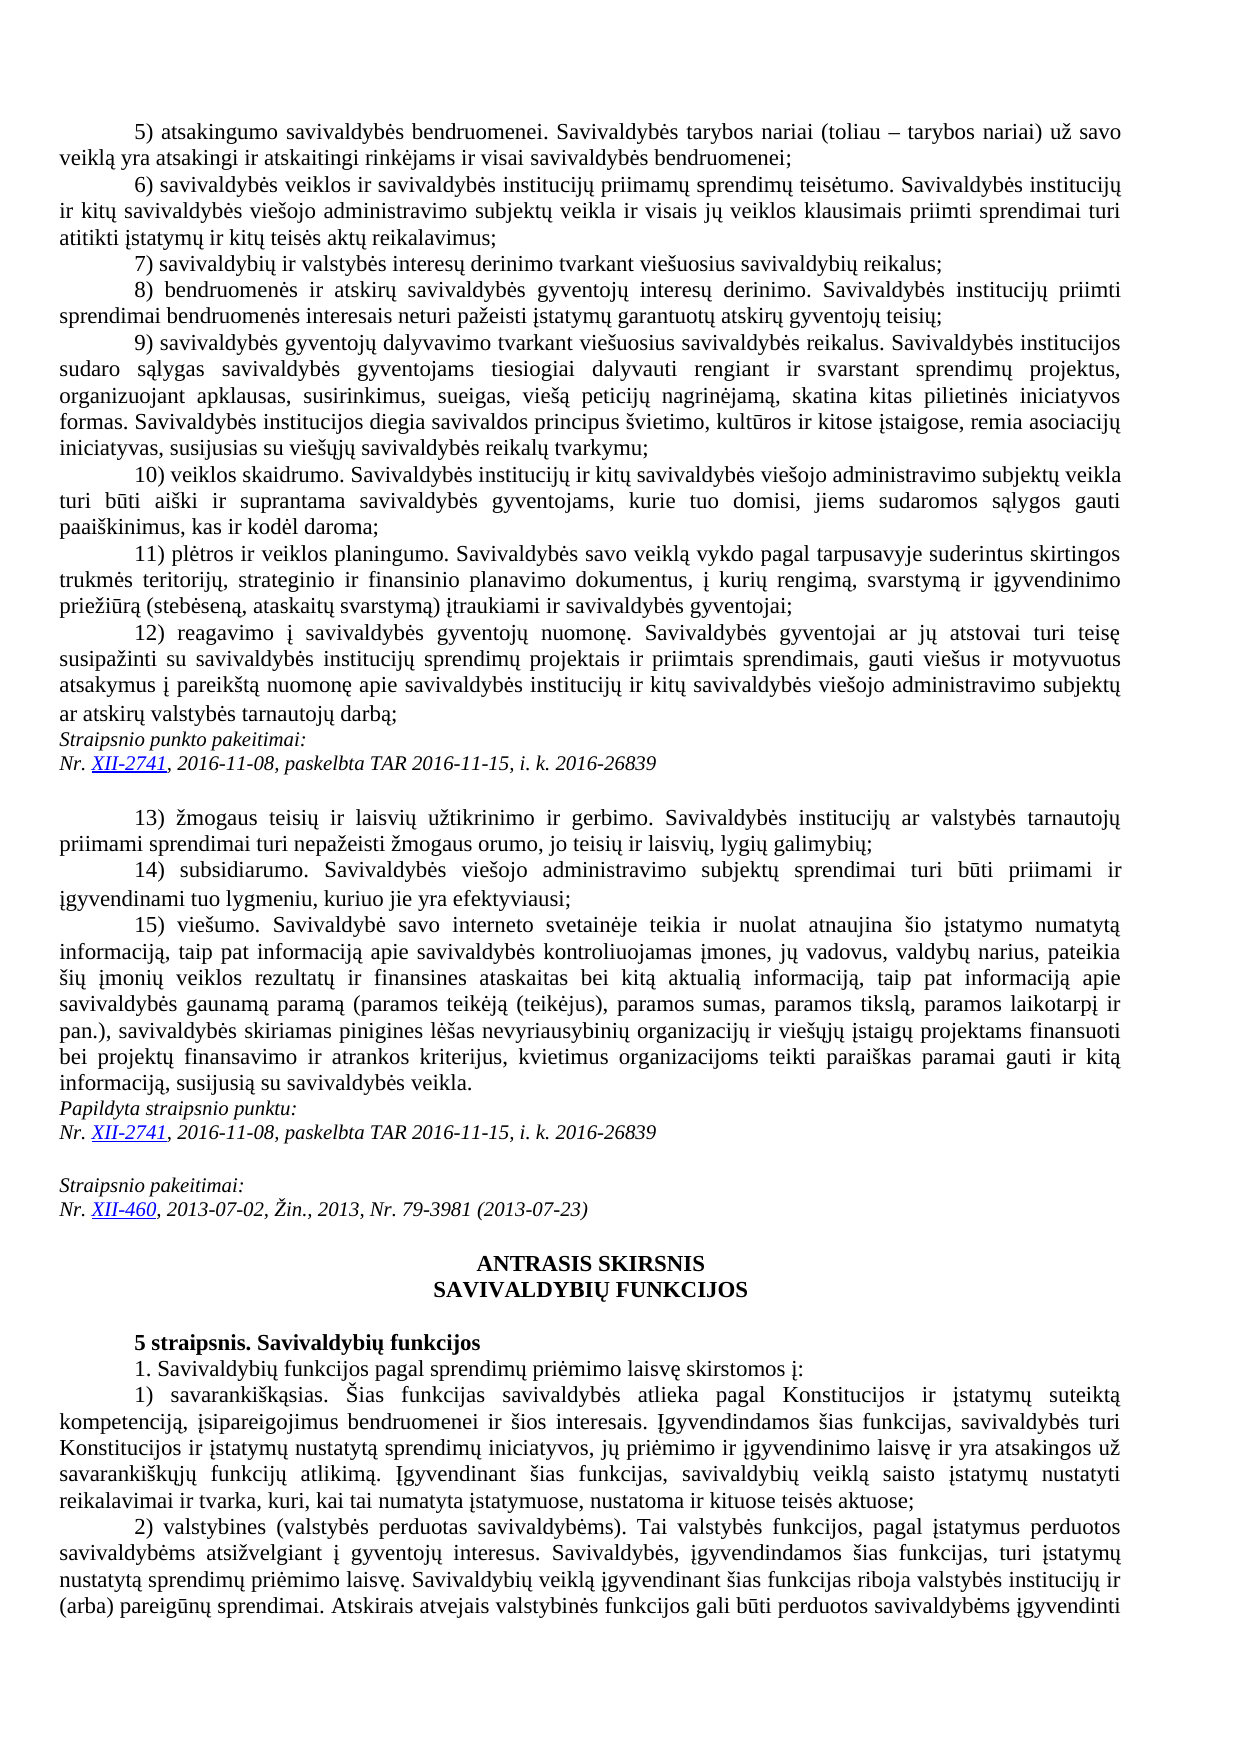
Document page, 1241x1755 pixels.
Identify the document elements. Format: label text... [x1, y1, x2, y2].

text 9) savivaldybės gyventojų dalyvavimo tvarkant viešuosius savivaldybės reikalus. Savivaldybės institucijos sudaro sąlygas savivaldybės gyventojams tiesiogiai dalyvauti rengiant ir svarstant sprendimų projektus, organizuojant apklausas, susirinkimus, sueigas, viešą peticijų nagrinėjamą, skatina kitas pilietinės iniciatyvos formas. Savivaldybės institucijos diegia savivaldos principus švietimo, kultūros ir kitose įstaigose, remia asociacijų iniciatyvas, susijusias su viešųjų savivaldybės reikalų tvarkymu; [59, 329, 1122, 461]
text ANTRASIS SKIRSNIS [59, 1249, 1122, 1276]
text Nr. XII-2741, 2016-11-08, paskelbta TAR 2016-11-15, i. k. 2016-26839 [59, 751, 1122, 775]
text 13) žmogaus teisių ir laisvių užtikrinimo ir gerbimo. Savivaldybės institucijų ar valstybės tarnautojų priimami sprendimai turi nepažeisti žmogaus orumo, jo teisių ir laisvių, lygių galimybių; [59, 803, 1122, 856]
text 14) subsidiarumo. Savivaldybės viešojo administravimo subjektų sprendimai turi būti priimami ir įgyvendinami tuo lygmeniu, kuriuo jie yra efektyviausi; [59, 856, 1122, 911]
text 8) bendruomenės ir atskirų savivaldybės gyventojų interesų derinimo. Savivaldybės institucijų priimti sprendimai bendruomenės interesais neturi pažeisti įstatymų garantuotų atskirų gyventojų teisių; [59, 276, 1122, 329]
text Straipsnio punkto pakeitimai: [59, 727, 1122, 751]
text 1) savarankiškąsias. Šias funkcijas savivaldybės atlieka pagal Konstitucijos ir įstatymų suteiktą kompetenciją, įsipareigojimus bendruomenei ir šios interesais. Įgyvendindamos šias funkcijas, savivaldybės turi Konstitucijos ir įstatymų nustatytą sprendimų iniciatyvos, jų priėmimo ir įgyvendinimo laisvę ir yra atsakingos už savarankiškųjų funkcijų atlikimą. Įgyvendinant šias funkcijas, savivaldybių veiklą saisto įstatymų nustatyti reikalavimai ir tvarka, kuri, kai tai numatyta įstatymuose, nustatoma ir kituose teisės aktuose; [59, 1381, 1122, 1513]
text SAVIVALDYBIŲ FUNKCIJOS [59, 1276, 1122, 1302]
text 12) reagavimo į savivaldybės gyventojų nuomonę. Savivaldybės gyventojai ar jų atstovai turi teisę susipažinti su savivaldybės institucijų sprendimų projektais ir priimtais sprendimais, gauti viešus ir motyvuotus atsakymus į pareikštą nuomonę apie savivaldybės institucijų ir kitų savivaldybės viešojo administravimo subjektų ar atskirų valstybės tarnautojų darbą; [59, 619, 1122, 727]
text 1. Savivaldybių funkcijos pagal sprendimų priėmimo laisvę skirstomos į: [59, 1355, 1122, 1381]
text 11) plėtros ir veiklos planingumo. Savivaldybės savo veiklą vykdo pagal tarpusavyje suderintus skirtingos trukmės teritorijų, strateginio ir finansinio planavimo dokumentus, į kurių rengimą, svarstymą ir įgyvendinimo priežiūrą (stebėseną, ataskaitų svarstymą) įtraukiami ir savivaldybės gyventojai; [59, 540, 1122, 619]
text 6) savivaldybės veiklos ir savivaldybės institucijų priimamų sprendimų teisėtumo. Savivaldybės institucijų ir kitų savivaldybės viešojo administravimo subjektų veikla ir visais jų veiklos klausimais priimti sprendimai turi atitikti įstatymų ir kitų teisės aktų reikalavimus; [59, 171, 1122, 250]
text 7) savivaldybių ir valstybės interesų derinimo tvarkant viešuosius savivaldybių reikalus; [59, 250, 1122, 276]
text Nr. XII-460, 2013-07-02, Žin., 2013, Nr. 79-3981 (2013-07-23) [59, 1197, 1122, 1221]
text Nr. XII-2741, 2016-11-08, paskelbta TAR 2016-11-15, i. k. 2016-26839 [59, 1120, 1122, 1144]
text Straipsnio pakeitimai: [59, 1173, 1122, 1197]
text 5) atsakingumo savivaldybės bendruomenei. Savivaldybės tarybos nariai (toliau – tarybos nariai) už savo veiklą yra atsakingi ir atskaitingi rinkėjams ir visai savivaldybės bendruomenei; [59, 118, 1122, 171]
text 2) valstybines (valstybės perduotas savivaldybėms). Tai valstybės funkcijos, pagal įstatymus perduotos savivaldybėms atsižvelgiant į gyventojų interesus. Savivaldybės, įgyvendindamos šias funkcijas, turi įstatymų nustatytą sprendimų priėmimo laisvę. Savivaldybių veiklą įgyvendinant šias funkcijas riboja valstybės institucijų ir (arba) pareigūnų sprendimai. Atskirais atvejais valstybinės funkcijos gali būti perduotos savivaldybėms įgyvendinti [59, 1513, 1122, 1618]
text 5 straipsnis. Savivaldybių funkcijos [59, 1329, 1122, 1355]
text 15) viešumo. Savivaldybė savo interneto svetainėje teikia ir nuolat atnaujina šio įstatymo numatytą informaciją, taip pat informaciją apie savivaldybės kontroliuojamas įmones, jų vadovus, valdybų narius, pateikia šių įmonių veiklos rezultatų ir finansines ataskaitas bei kitą aktualią informaciją, taip pat informaciją apie savivaldybės gaunamą paramą (paramos teikėją (teikėjus), paramos sumas, paramos tikslą, paramos laikotarpį ir pan.), savivaldybės skiriamas pinigines lėšas nevyriausybinių organizacijų ir viešųjų įstaigų projektams finansuoti bei projektų finansavimo ir atrankos kriterijus, kvietimus organizacijoms teikti paraiškas paramai gauti ir kitą informaciją, susijusią su savivaldybės veikla. [59, 911, 1122, 1096]
text 10) veiklos skaidrumo. Savivaldybės institucijų ir kitų savivaldybės viešojo administravimo subjektų veikla turi būti aiški ir suprantama savivaldybės gyventojams, kurie tuo domisi, jiems sudaromos sąlygos gauti paaiškinimus, kas ir kodėl daroma; [59, 461, 1122, 540]
text Papildyta straipsnio punktu: [59, 1096, 1122, 1120]
